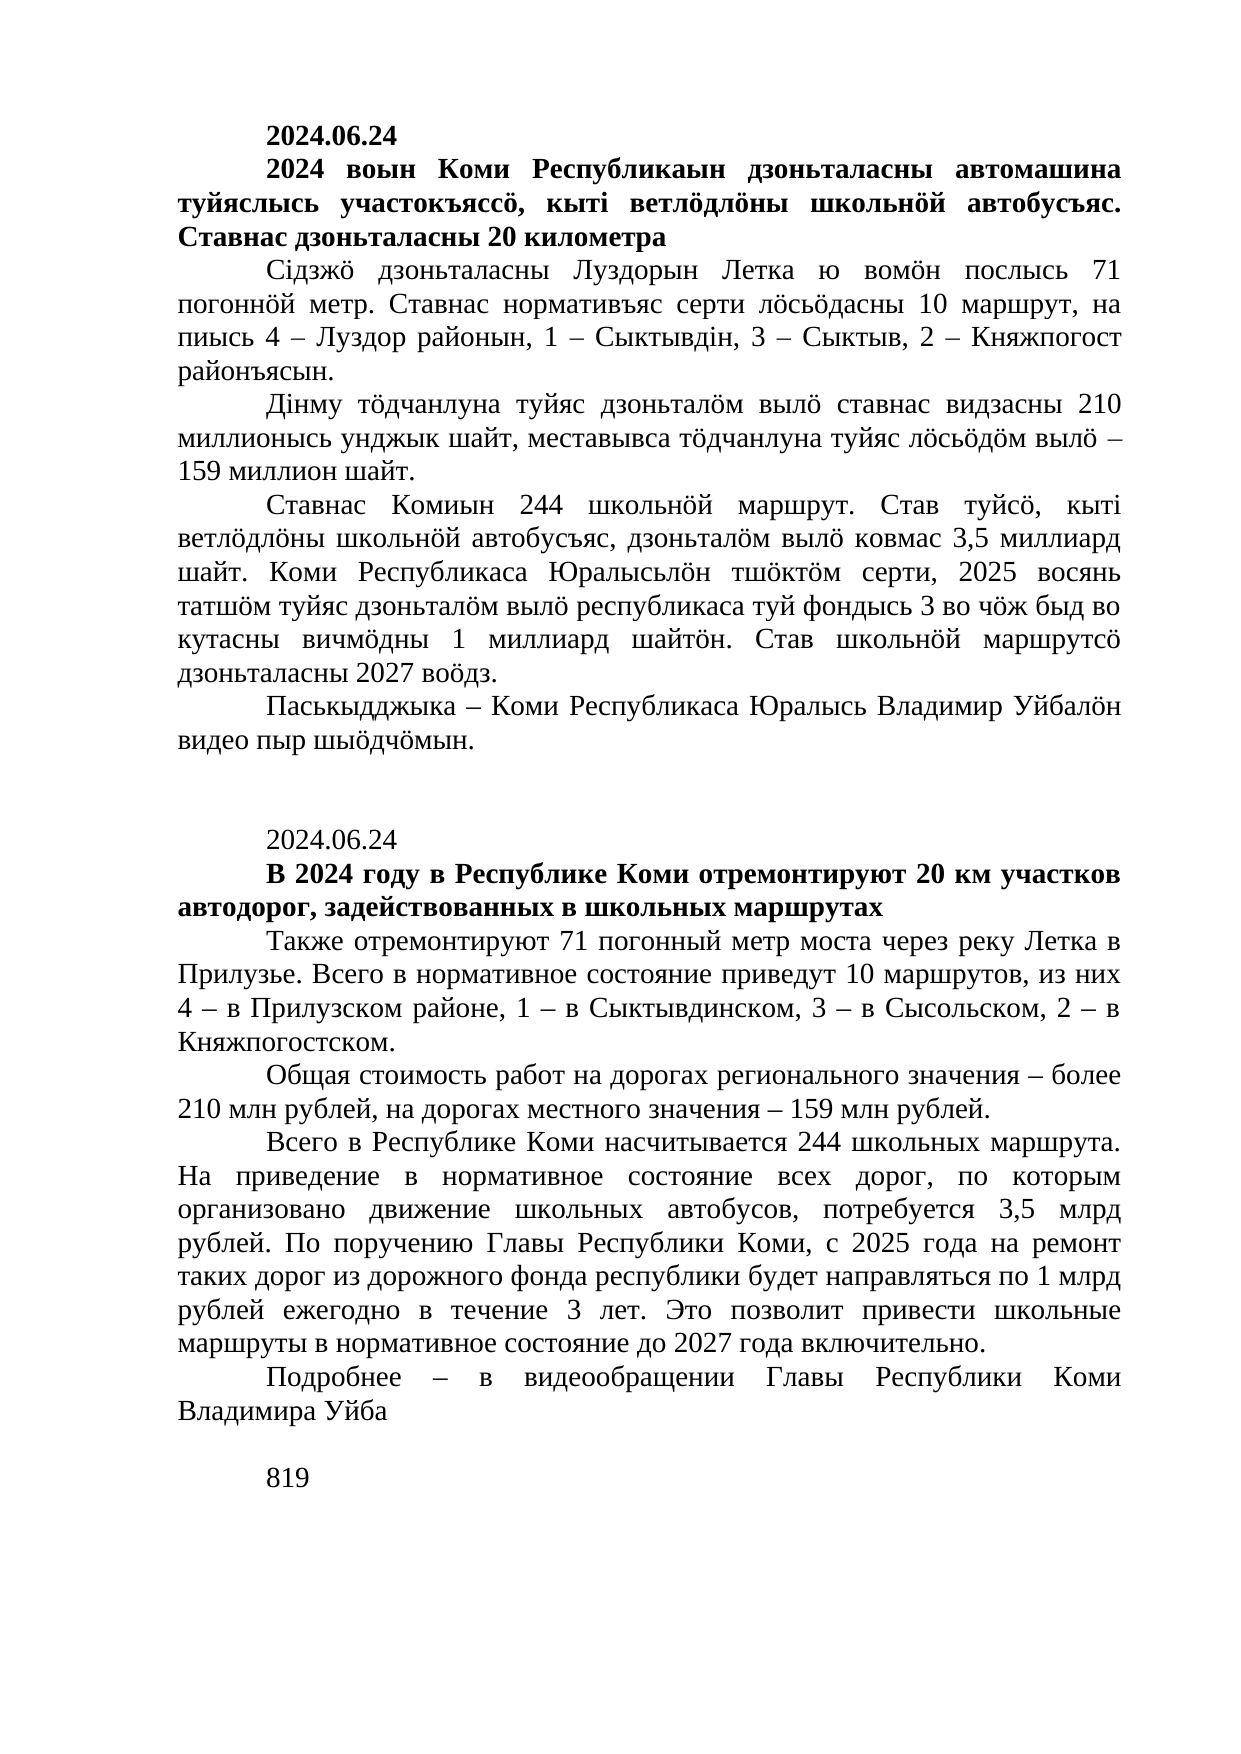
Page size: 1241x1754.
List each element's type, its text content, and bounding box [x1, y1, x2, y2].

text Дінму тӧдчанлуна туйяс дзоньталӧм вылӧ ставнас видзасны 210 миллионысь унджык шайт, меставывса тӧдчанлуна туйяс лӧсьӧдӧм вылӧ –159 миллион шайт. [177, 386, 1122, 487]
text В 2024 году в Республике Коми отремонтируют 20 км участков автодорог, задействованных в школьных маршрутах [177, 856, 1122, 923]
text 2024 воын Коми Республикаын дзоньталасны автомашина туйяслысь участокъяссӧ, кыті ветлӧдлӧны школьнӧй автобусъяс. Ставнас дзоньталасны 20 километра [177, 152, 1122, 252]
text 819 [177, 1460, 1122, 1493]
text Сідзжӧ дзоньталасны Луздорын Летка ю вомӧн послысь 71 погоннӧй метр. Ставнас нормативъяс серти лӧсьӧдасны 10 маршрут, на пиысь 4 – Луздор районын, 1 – Сыктывдін, 3 – Сыктыв, 2 – Княжпогост районъясын. [177, 252, 1122, 386]
text Паськыдджыка – Коми Республикаса Юралысь Владимир Уйбалӧн видео пыр шыӧдчӧмын. [177, 688, 1122, 755]
text Всего в Республике Коми насчитывается 244 школьных маршрута. На приведение в нормативное состояние всех дорог, по которым организовано движение школьных автобусов, потребуется 3,5 млрд рублей. По поручению Главы Республики Коми, с 2025 года на ремонт таких дорог из дорожного фонда республики будет направляться по 1 млрд рублей ежегодно в течение 3 лет. Это позволит привести школьные маршруты в нормативное состояние до 2027 года включительно. [177, 1124, 1122, 1359]
text 2024.06.24 [177, 822, 1122, 856]
text Ставнас Комиын 244 школьнӧй маршрут. Став туйсӧ, кыті ветлӧдлӧны школьнӧй автобусъяс, дзоньталӧм вылӧ ковмас 3,5 миллиард шайт. Коми Республикаса Юралысьлӧн тшӧктӧм серти, 2025 восянь татшӧм туйяс дзоньталӧм вылӧ республикаса туй фондысь 3 во чӧж быд во кутасны вичмӧдны 1 миллиард шайтӧн. Став школьнӧй маршрутсӧ дзоньталасны 2027 воӧдз. [177, 487, 1122, 688]
text 2024.06.24 [177, 118, 1122, 152]
text Общая стоимость работ на дорогах регионального значения – более 210 млн рублей, на дорогах местного значения – 159 млн рублей. [177, 1057, 1122, 1124]
text Подробнее – в видеообращении Главы Республики Коми Владимира Уйба [177, 1359, 1122, 1426]
text Также отремонтируют 71 погонный метр моста через реку Летка в Прилузье. Всего в нормативное состояние приведут 10 маршрутов, из них 4 – в Прилузском районе, 1 – в Сыктывдинском, 3 – в Сысольском, 2 – в Княжпогостском. [177, 923, 1122, 1057]
